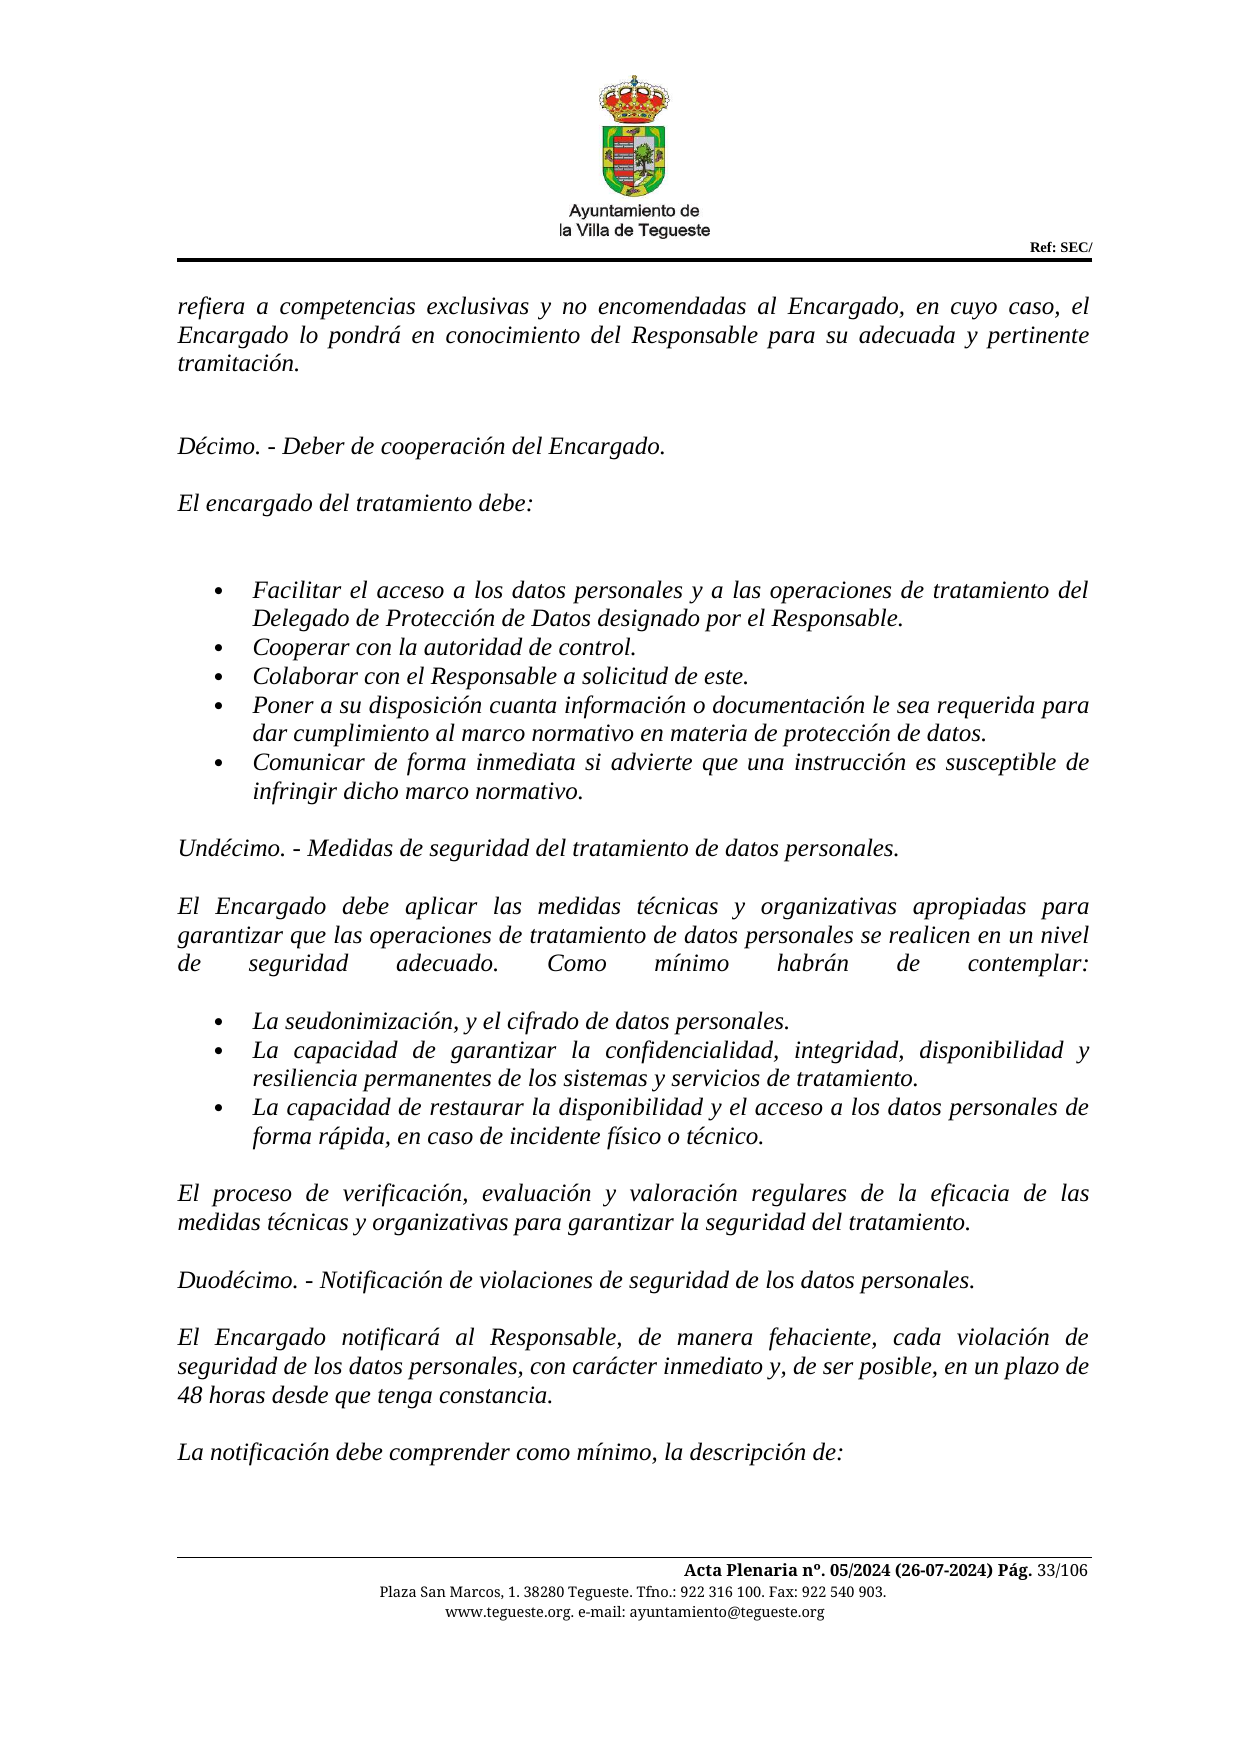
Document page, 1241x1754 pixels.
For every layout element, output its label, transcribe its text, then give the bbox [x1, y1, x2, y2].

list Comunicar de forma inmediata si advierte que una instrucción es susceptible de infringir dicho marco normativo. [215, 747, 1092, 805]
text Duodécimo. - Notificación de violaciones de seguridad de los datos personales. [177, 1265, 1092, 1293]
list La seudonimización, y el cifrado de datos personales. [215, 1006, 1092, 1035]
text Décimo. - Deber de cooperación del Encargado. [177, 431, 1092, 460]
list Colaborar con el Responsable a solicitud de este. [215, 661, 1092, 690]
text Undécimo. - Medidas de seguridad del tratamiento de datos personales. [177, 833, 1092, 862]
text El Encargado notificará al Responsable, de manera fehaciente, cada violación de seguridad de los datos personales, con carácter inmediato y, de ser posible, en un plazo de 48 horas desde que tenga constancia. [177, 1322, 1092, 1408]
text El proceso de verificación, evaluación y valoración regulares de la eficacia de las medidas técnicas y organizativas para garantizar la seguridad del tratamiento. [177, 1178, 1092, 1236]
list Facilitar el acceso a los datos personales y a las operaciones de tratamiento del Delegado de Protección de Datos designado por el Responsable. [215, 575, 1092, 632]
list La capacidad de garantizar la confidencialidad, integridad, disponibilidad y resiliencia permanentes de los sistemas y servicios de tratamiento. [215, 1035, 1092, 1092]
text El encargado del tratamiento debe: [177, 488, 1092, 517]
text refiera a competencias exclusivas y no encomendadas al Encargado, en cuyo caso, el Encargado lo pondrá en conocimiento del Responsable para su adecuada y pertinente tramitación. [177, 291, 1092, 377]
text La notificación debe comprender como mínimo, la descripción de: [177, 1437, 1092, 1466]
list Cooperar con la autoridad de control. [215, 632, 1092, 661]
list Poner a su disposición cuanta información o documentación le sea requerida para dar cumplimiento al marco normativo en materia de protección de datos. [215, 690, 1092, 747]
list La capacidad de restaurar la disponibilidad y el acceso a los datos personales de forma rápida, en caso de incidente físico o técnico. [215, 1092, 1092, 1150]
text El Encargado debe aplicar las medidas técnicas y organizativas apropiadas para garantizar que las operaciones de tratamiento de datos personales se realicen en un nivel de seguridad adecuado. Como mínimo habrán de contemplar: [177, 891, 1092, 1006]
